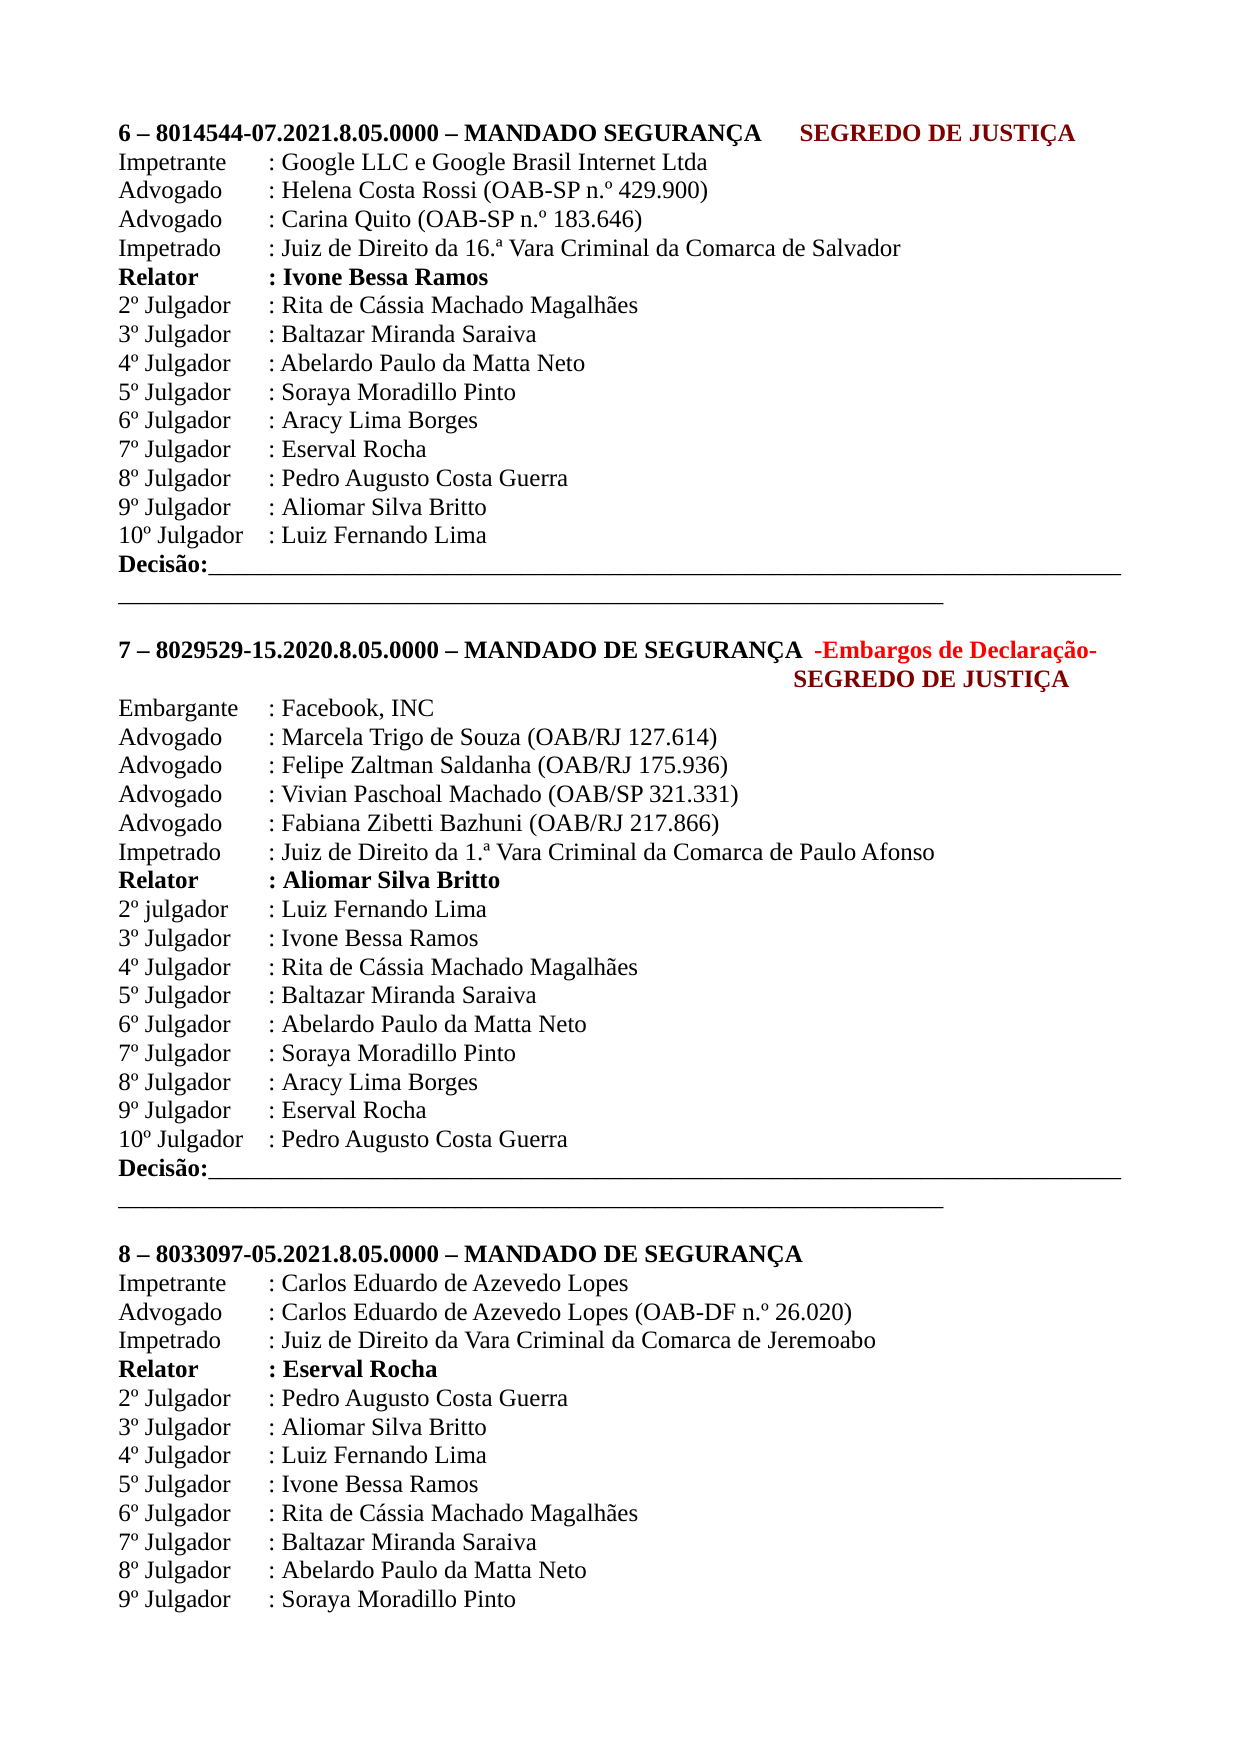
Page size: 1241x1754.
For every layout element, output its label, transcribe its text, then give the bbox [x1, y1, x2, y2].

text Advogado : Marcela Trigo de Souza (OAB/RJ 127.614) [118, 722, 1122, 751]
text Relator : Eserval Rocha [118, 1354, 1122, 1383]
text 10º Julgador : Luiz Fernando Lima [118, 521, 1122, 549]
text Advogado : Carlos Eduardo de Azevedo Lopes (OAB-DF n.º 26.020) [118, 1297, 1122, 1326]
text 8 – 8033097-05.2021.8.05.0000 – MANDADO DE SEGURANÇA [118, 1239, 1122, 1268]
text Advogado : Carina Quito (OAB-SP n.º 183.646) [118, 204, 1122, 233]
text 5º Julgador : Ivone Bessa Ramos [118, 1469, 1122, 1498]
text 4º Julgador : Luiz Fernando Lima [118, 1441, 1122, 1469]
text 8º Julgador : Aracy Lima Borges [118, 1067, 1122, 1096]
text Impetrado : Juiz de Direito da Vara Criminal da Comarca de Jeremoabo [118, 1326, 1122, 1354]
text Advogado : Helena Costa Rossi (OAB-SP n.º 429.900) [118, 176, 1122, 204]
text 9º Julgador : Aliomar Silva Britto [118, 492, 1122, 521]
text Advogado : Felipe Zaltman Saldanha (OAB/RJ 175.936) [118, 751, 1122, 779]
text 7 – 8029529-15.2020.8.05.0000 – MANDADO DE SEGURANÇA -Embargos de Declaração- SEGREDO DE JUSTIÇA [118, 636, 1122, 693]
text 7º Julgador : Eserval Rocha [118, 434, 1122, 463]
text Advogado : Fabiana Zibetti Bazhuni (OAB/RJ 217.866) [118, 808, 1122, 837]
text 7º Julgador : Soraya Moradillo Pinto [118, 1038, 1122, 1067]
text Advogado : Vivian Paschoal Machado (OAB/SP 321.331) [118, 779, 1122, 808]
text Impetrado : Juiz de Direito da 1.ª Vara Criminal da Comarca de Paulo Afonso [118, 837, 1122, 866]
text 5º Julgador : Soraya Moradillo Pinto [118, 377, 1122, 406]
text 2º julgador : Luiz Fernando Lima [118, 894, 1122, 923]
text Decisão:___________________________________________________________________________________________________________________________________________ [118, 1153, 1122, 1211]
text 5º Julgador : Baltazar Miranda Saraiva [118, 981, 1122, 1009]
text 4º Julgador : Abelardo Paulo da Matta Neto [118, 348, 1122, 377]
text 10º Julgador : Pedro Augusto Costa Guerra [118, 1124, 1122, 1153]
text Impetrante : Google LLC e Google Brasil Internet Ltda [118, 147, 1122, 176]
text 9º Julgador : Soraya Moradillo Pinto [118, 1584, 1122, 1613]
text Relator : Ivone Bessa Ramos [118, 262, 1122, 291]
text 6º Julgador : Rita de Cássia Machado Magalhães [118, 1498, 1122, 1527]
text 6º Julgador : Aracy Lima Borges [118, 406, 1122, 434]
text Impetrado : Juiz de Direito da 16.ª Vara Criminal da Comarca de Salvador [118, 233, 1122, 262]
text 3º Julgador : Aliomar Silva Britto [118, 1412, 1122, 1441]
text 2º Julgador : Rita de Cássia Machado Magalhães [118, 291, 1122, 319]
text 8º Julgador : Abelardo Paulo da Matta Neto [118, 1556, 1122, 1584]
text Embargante : Facebook, INC [118, 693, 1122, 722]
text Impetrante : Carlos Eduardo de Azevedo Lopes [118, 1268, 1122, 1297]
text 8º Julgador : Pedro Augusto Costa Guerra [118, 463, 1122, 492]
text 6º Julgador : Abelardo Paulo da Matta Neto [118, 1009, 1122, 1038]
text 7º Julgador : Baltazar Miranda Saraiva [118, 1527, 1122, 1556]
text 3º Julgador : Baltazar Miranda Saraiva [118, 319, 1122, 348]
text 2º Julgador : Pedro Augusto Costa Guerra [118, 1383, 1122, 1412]
text 6 – 8014544-07.2021.8.05.0000 – MANDADO SEGURANÇA SEGREDO DE JUSTIÇA [118, 118, 1122, 147]
text Relator : Aliomar Silva Britto [118, 866, 1122, 894]
text 3º Julgador : Ivone Bessa Ramos [118, 923, 1122, 952]
text 4º Julgador : Rita de Cássia Machado Magalhães [118, 952, 1122, 981]
text 9º Julgador : Eserval Rocha [118, 1096, 1122, 1124]
text Decisão:___________________________________________________________________________________________________________________________________________ [118, 549, 1122, 607]
